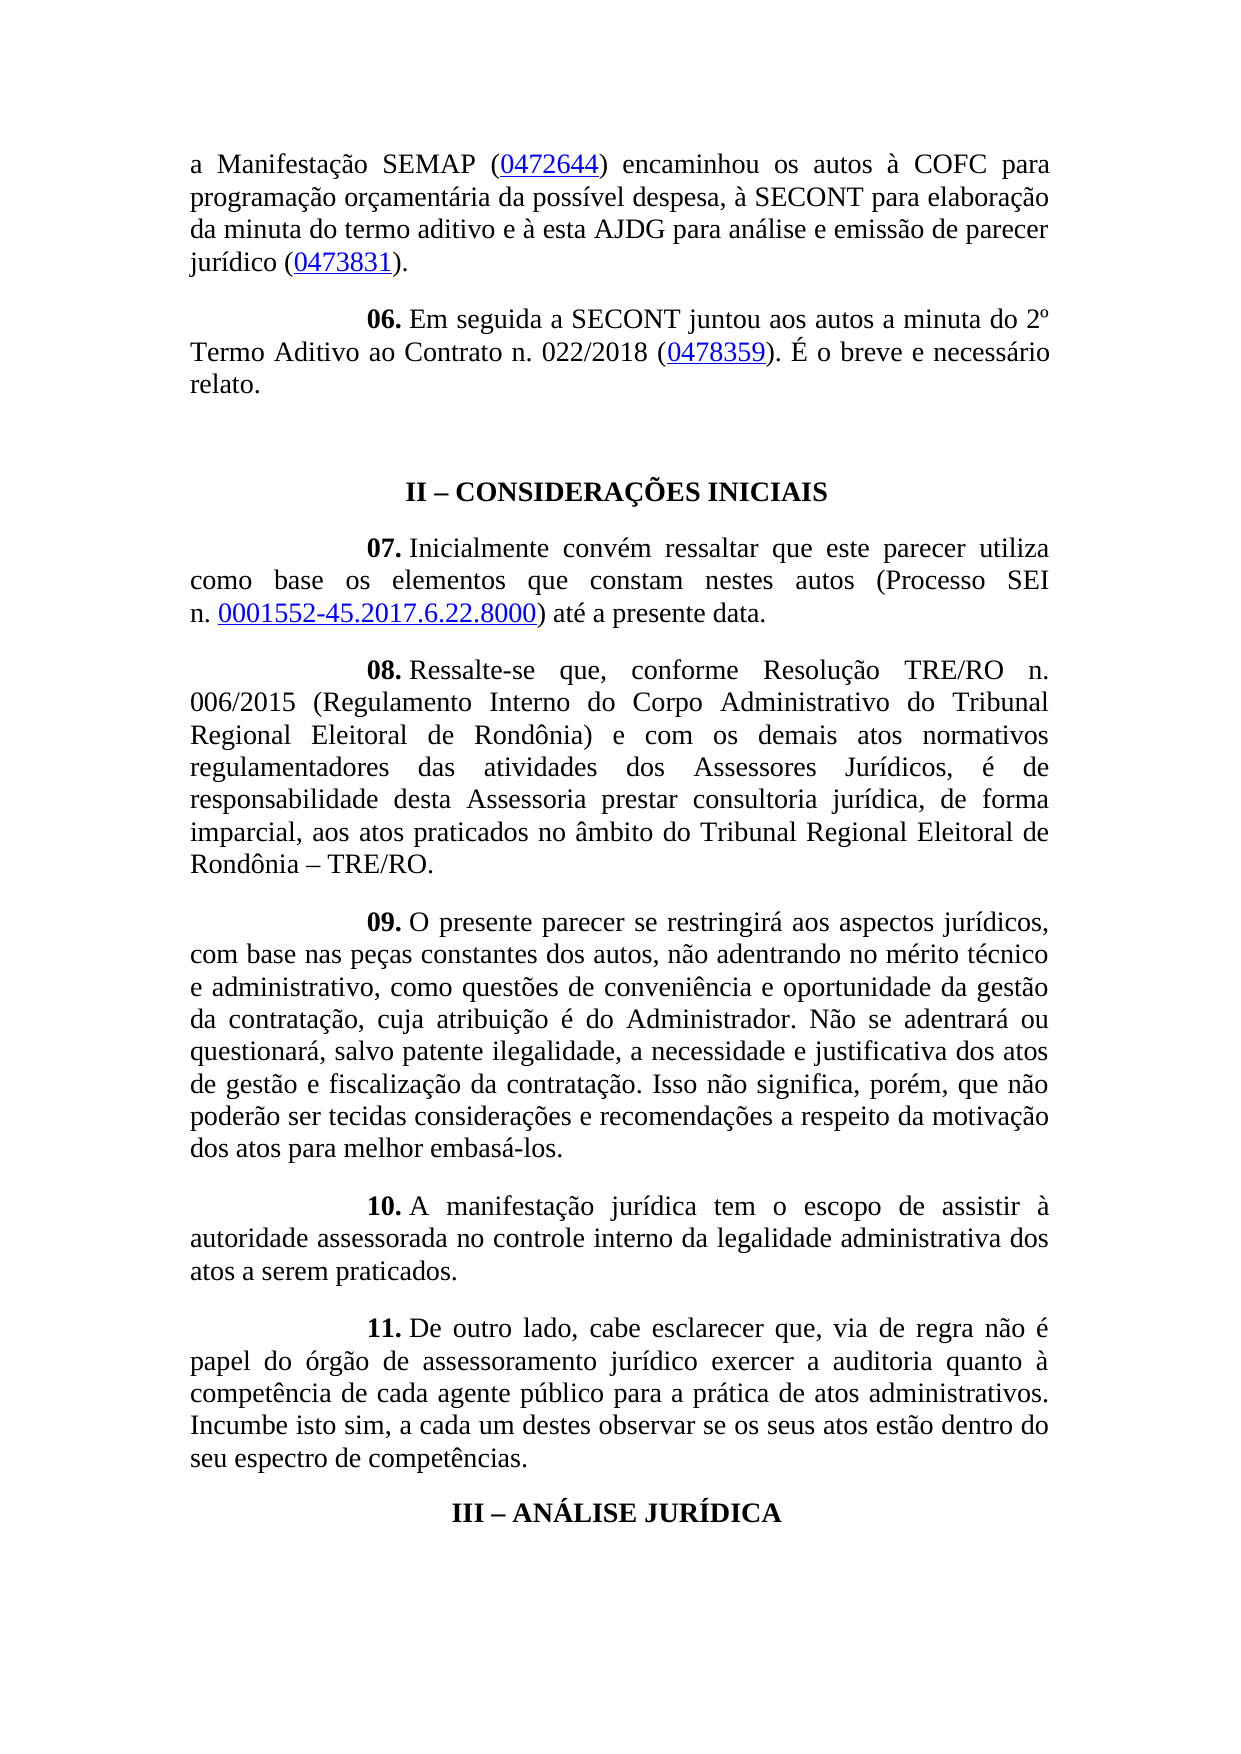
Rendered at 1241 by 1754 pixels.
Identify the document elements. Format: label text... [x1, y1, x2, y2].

text 10. A manifestação jurídica tem o escopo de assistir à autoridade assessorada no controle interno da legalidade administrativa dos atos a serem praticados. [190, 1189, 1051, 1286]
text 08. Ressalte-se que, conforme Resolução TRE/RO n. 006/2015 (Regulamento Interno do Corpo Administrativo do Tribunal Regional Eleitoral de Rondônia) e com os demais atos normativos regulamentadores das atividades dos Assessores Jurídicos, é de responsabilidade desta Assessoria prestar consultoria jurídica, de forma imparcial, aos atos praticados no âmbito do Tribunal Regional Eleitoral de Rondônia – TRE/RO. [190, 653, 1051, 880]
text III – ANÁLISE JURÍDICA [177, 1496, 1063, 1528]
text 07. Inicialmente convém ressaltar que este parecer utiliza como base os elementos que constam nestes autos (Processo SEI n. 0001552-45.2017.6.22.8000) até a presente data. [190, 531, 1051, 628]
text a Manifestação SEMAP (0472644) encaminhou os autos à COFC para programação orçamentária da possível despesa, à SECONT para elaboração da minuta do termo aditivo e à esta AJDG para análise e emissão de parecer jurídico (0473831). [190, 148, 1051, 277]
text II – CONSIDERAÇÕES INICIAIS [177, 476, 1063, 508]
text 11. De outro lado, cabe esclarecer que, via de regra não é papel do órgão de assessoramento jurídico exercer a auditoria quanto à competência de cada agente público para a prática de atos administrativos. Incumbe isto sim, a cada um destes observar se os seus atos estão dentro do seu espectro de competências. [190, 1311, 1051, 1473]
text 09. O presente parecer se restringirá aos aspectos jurídicos, com base nas peças constantes dos autos, não adentrando no mérito técnico e administrativo, como questões de conveniência e oportunidade da gestão da contratação, cuja atribuição é do Administrador. Não se adentrará ou questionará, salvo patente ilegalidade, a necessidade e justificativa dos atos de gestão e fiscalização da contratação. Isso não significa, porém, que não poderão ser tecidas considerações e recomendações a respeito da motivação dos atos para melhor embasá-los. [190, 905, 1051, 1164]
text 06. Em seguida a SECONT juntou aos autos a minuta do 2º Termo Aditivo ao Contrato n. 022/2018 (0478359). É o breve e necessário relato. [190, 302, 1051, 399]
